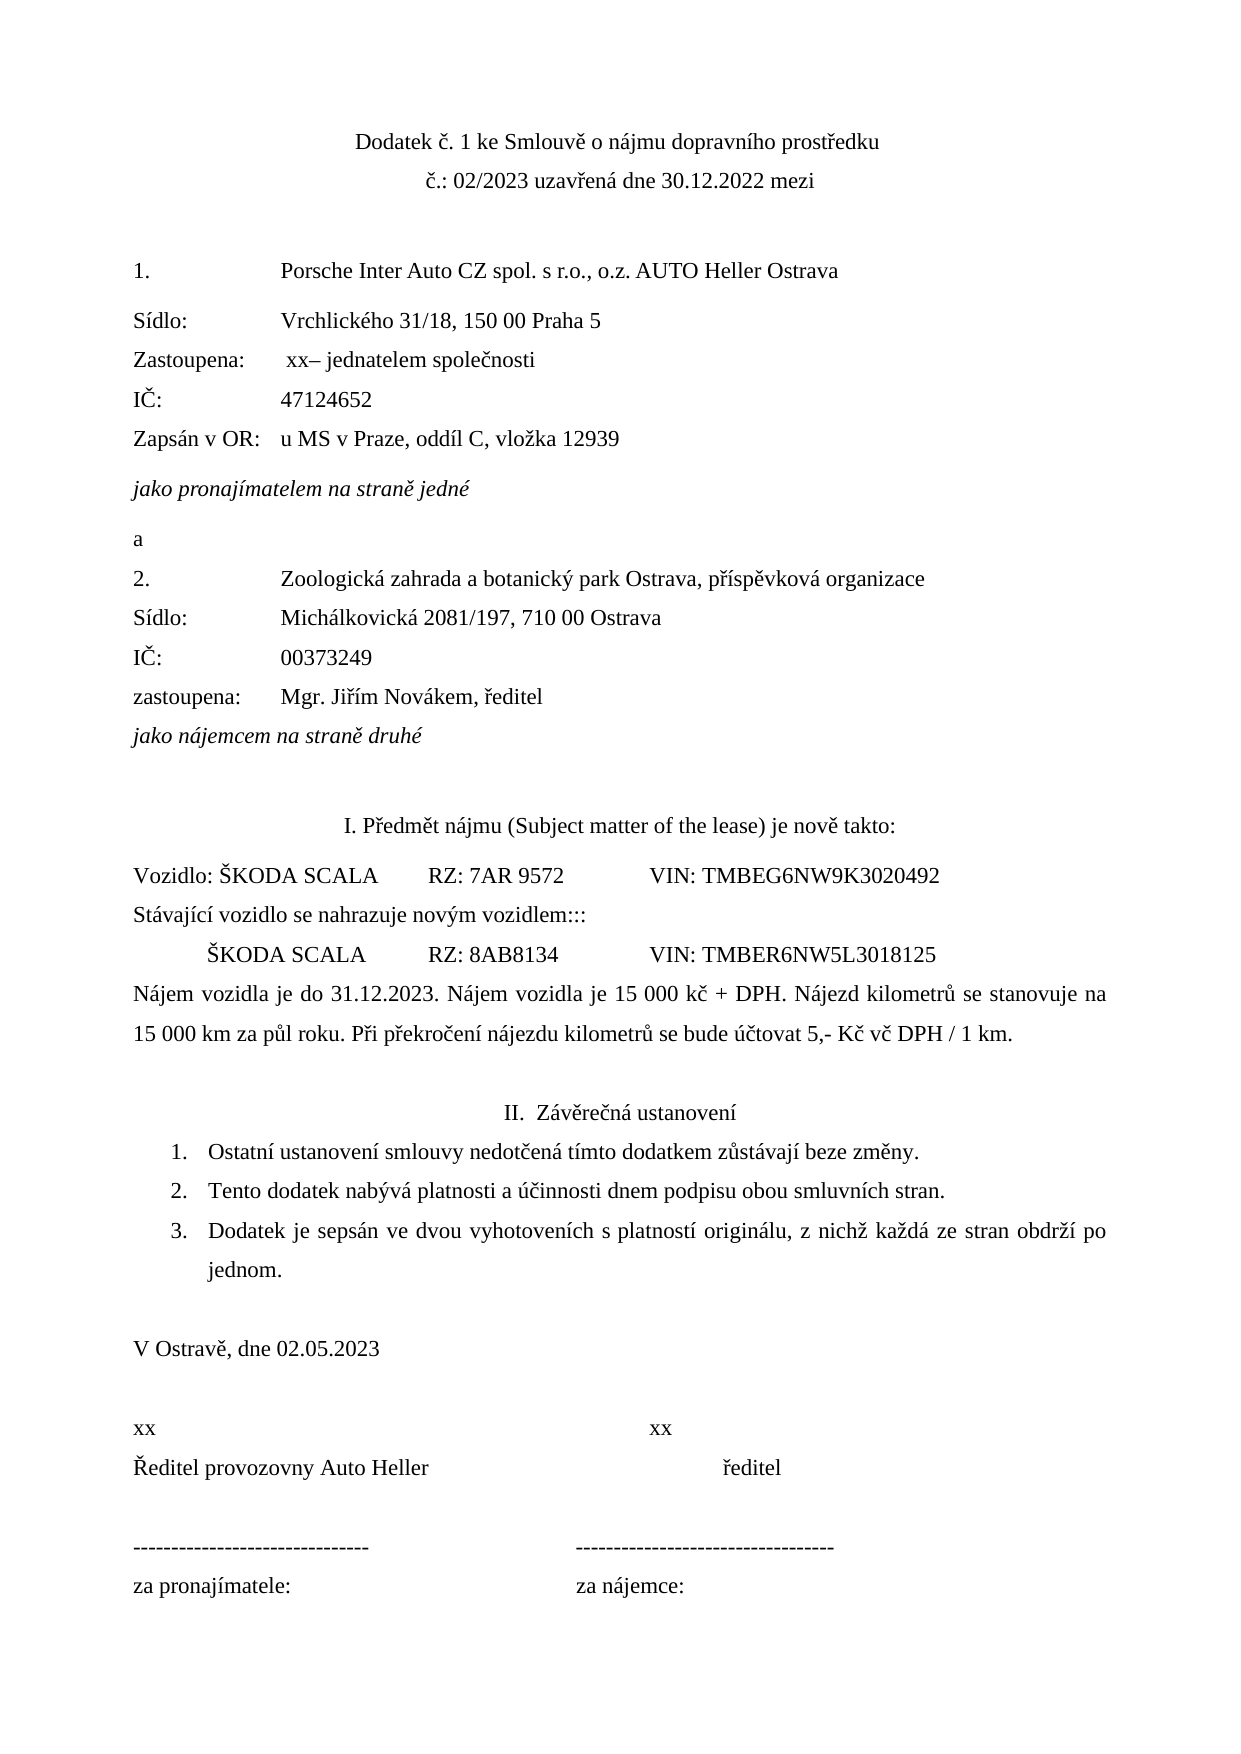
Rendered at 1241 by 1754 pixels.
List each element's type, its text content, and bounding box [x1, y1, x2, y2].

text V Ostravě, dne 02.05.2023 [133, 1336, 1107, 1362]
list Ostatní ustanovení smlouvy nedotčená tímto dodatkem zůstávají beze změny. [170, 1138, 1107, 1164]
text I. Předmět nájmu (Subject matter of the lease) je nově takto: [133, 812, 1107, 838]
text ------------------------------- ---------------------------------- [133, 1533, 1107, 1559]
text II. Závěrečná ustanovení [133, 1099, 1107, 1125]
list Dodatek je sepsán ve dvou vyhotoveních s platností originálu, z nichž každá ze stran obdrží po jednom. [170, 1217, 1107, 1283]
text xx xx [133, 1414, 1107, 1441]
text zastoupena: Mgr. Jiřím Novákem, ředitel [133, 683, 1107, 709]
text Stávající vozidlo se nahrazuje novým vozidlem::: [133, 901, 1107, 928]
text č.: 02/2023 uzavřená dne 30.12.2022 mezi [133, 168, 1107, 194]
text Zapsán v OR: u MS v Praze, oddíl C, vložka 12939 [133, 425, 1107, 452]
text Dodatek č. 1 ke Smlouvě o nájmu dopravního prostředku [133, 128, 1107, 154]
text 2. Zoologická zahrada a botanický park Ostrava, příspěvková organizace [133, 564, 1107, 591]
text Ředitel provozovny Auto Heller ředitel [133, 1454, 1107, 1480]
text IČ: 47124652 [133, 386, 1107, 412]
text za pronajímatele: za nájemce: [133, 1572, 1107, 1599]
text IČ: 00373249 [133, 643, 1107, 670]
text Sídlo: Michálkovická 2081/197, 710 00 Ostrava [133, 604, 1107, 630]
text ŠKODA SCALA RZ: 8AB8134 VIN: TMBER6NW5L3018125 [133, 941, 1107, 967]
text Zastoupena: xx– jednatelem společnosti [133, 346, 1107, 373]
list Tento dodatek nabývá platnosti a účinnosti dnem podpisu obou smluvních stran. [170, 1178, 1107, 1204]
text 1. Porsche Inter Auto CZ spol. s r.o., o.z. AUTO Heller Ostrava [133, 257, 1107, 283]
text Sídlo: Vrchlického 31/18, 150 00 Praha 5 [133, 307, 1107, 333]
text Nájem vozidla je do 31.12.2023. Nájem vozidla je 15 000 kč + DPH. Nájezd kilometrů se stanovuje na 15 000 km za půl roku. Při překročení nájezdu kilometrů se bude účtovat 5,- Kč vč DPH / 1 km. [133, 980, 1107, 1046]
text jako nájemcem na straně druhé [133, 722, 1107, 749]
text Vozidlo: ŠKODA SCALA RZ: 7AR 9572 VIN: TMBEG6NW9K3020492 [133, 862, 1107, 888]
text jako pronajímatelem na straně jedné [133, 475, 1107, 502]
text a [133, 525, 1107, 551]
